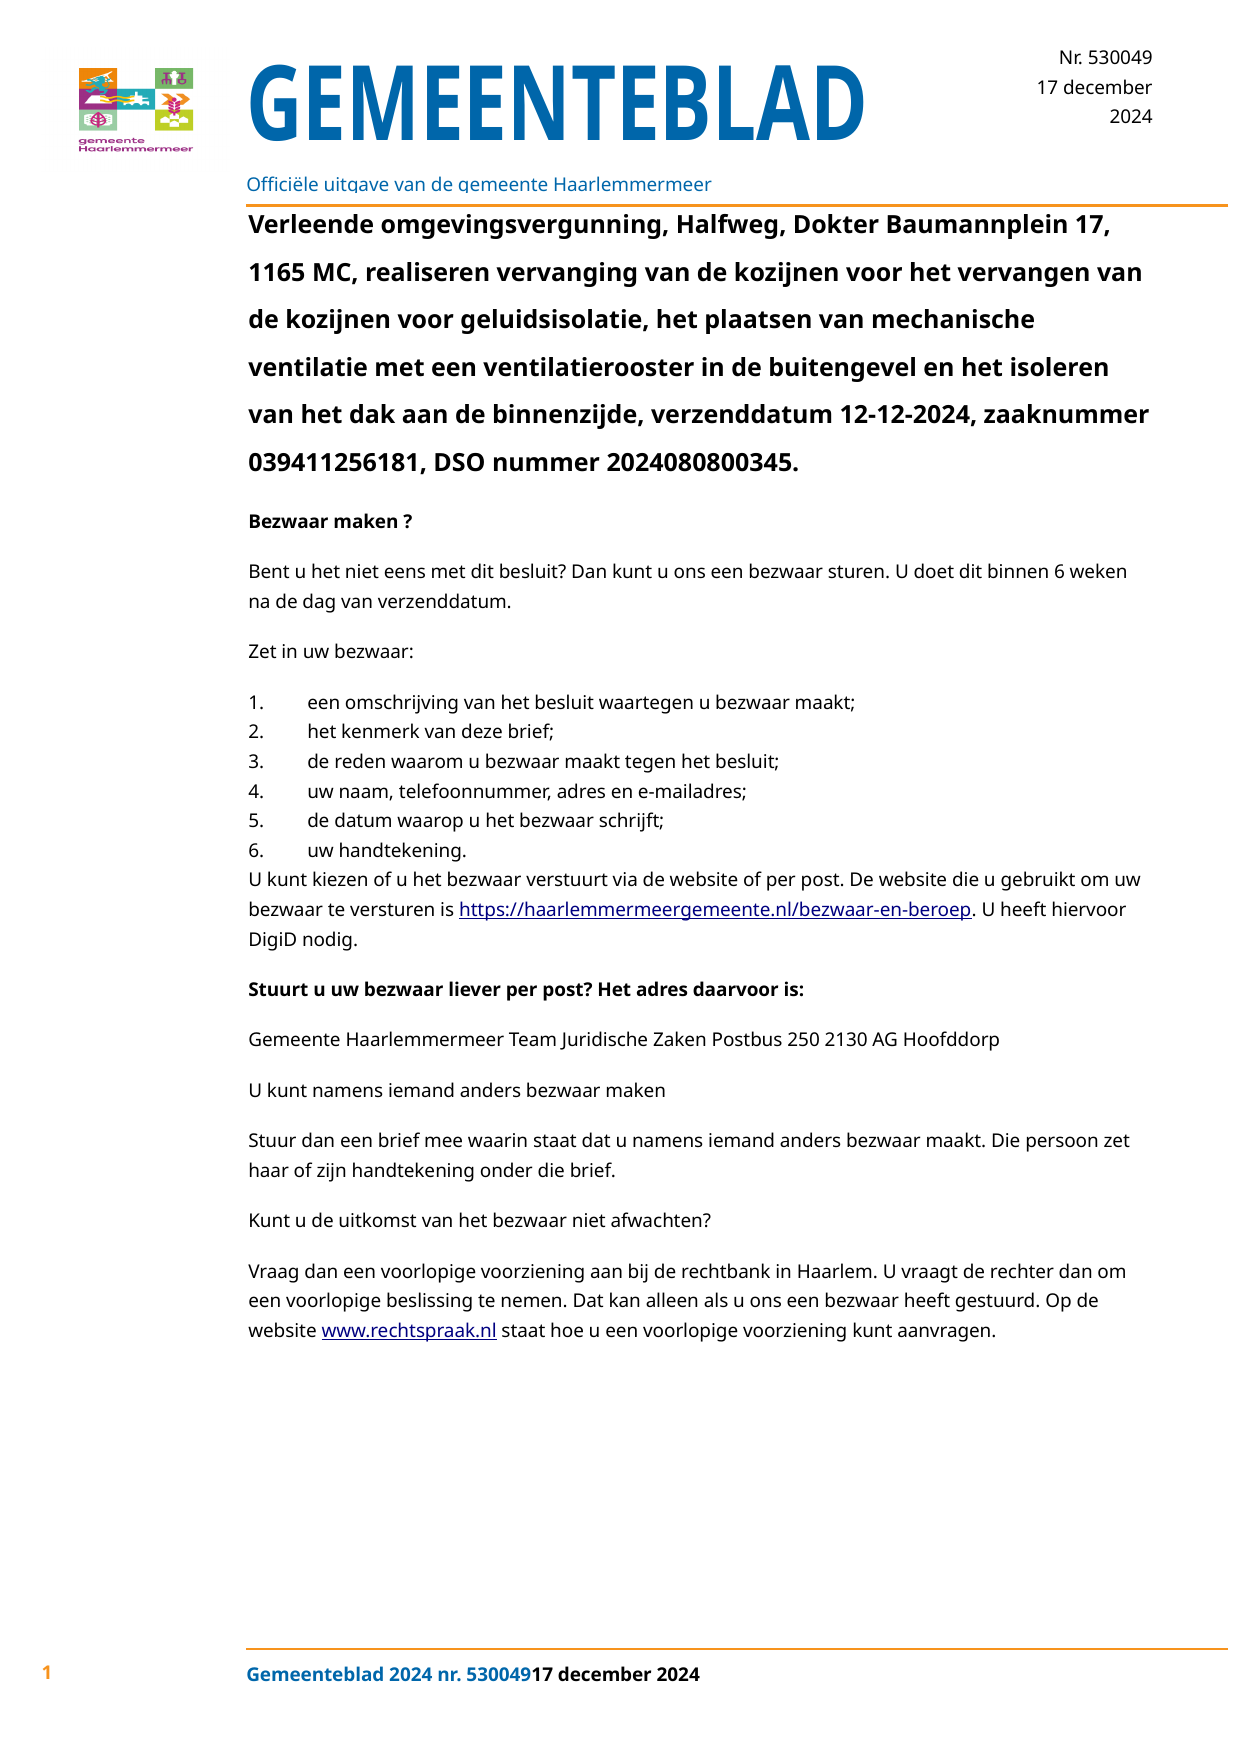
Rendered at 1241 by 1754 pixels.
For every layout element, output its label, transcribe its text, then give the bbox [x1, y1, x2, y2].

text Vraag dan een voorlopige voorziening aan bij de rechtbank in Haarlem. U vraagt de rechter dan om een voorlopige beslissing te nemen. Dat kan alleen als u ons een bezwaar heeft gestuurd. Op de website www.rechtspraak.nl staat hoe u een voorlopige voorziening kunt aanvragen. [248, 1258, 1152, 1343]
text Bent u het niet eens met dit besluit? Dan kunt u ons een bezwaar sturen. U doet dit binnen 6 weken na de dag van verzenddatum. [248, 559, 1152, 614]
text Verleende omgevingsvergunning, Halfweg, Dokter Baumannplein 17, 1165 MC, realiseren vervanging van de kozijnen voor het vervangen van de kozijnen voor geluidsisolatie, het plaatsen van mechanische ventilatie met een ventilatierooster in de buitengevel en het isoleren van het dak aan de binnenzijde, verzenddatum 12-12-2024, zaaknummer 039411256181, DSO nummer 2024080800345. [248, 207, 1152, 479]
text Stuurt u uw bezwaar liever per post? Het adres daarvoor is: [248, 976, 1152, 1002]
list de datum waarop u het bezwaar schrijft; [248, 807, 1152, 833]
list het kenmerk van deze brief; [248, 719, 1152, 744]
picture [41, 47, 231, 172]
list uw handtekening. [248, 837, 1152, 863]
text Stuur dan een brief mee waarin staat dat u namens iemand anders bezwaar maakt. Die persoon zet haar of zijn handtekening onder die brief. [248, 1127, 1152, 1183]
list een omschrijving van het besluit waartegen u bezwaar maakt; [248, 689, 1152, 715]
text U kunt namens iemand anders bezwaar maken [248, 1077, 1152, 1103]
text Zet in uw bezwaar: [248, 639, 1152, 664]
text Gemeente Haarlemmermeer Team Juridische Zaken Postbus 250 2130 AG Hoofddorp [248, 1027, 1152, 1052]
text U kunt kiezen of u het bezwaar verstuurt via de website of per post. De website die u gebruikt om uw bezwaar te versturen is https://haarlemmermeergemeente.nl/bezwaar-en-beroep. U heeft hiervoor DigiD nodig. [248, 867, 1152, 952]
list de reden waarom u bezwaar maakt tegen het besluit; [248, 748, 1152, 774]
text Kunt u de uitkomst van het bezwaar niet afwachten? [248, 1207, 1152, 1233]
text Bezwaar maken ? [248, 508, 1152, 534]
list uw naam, telefoonnummer, adres en e-mailadres; [248, 778, 1152, 804]
